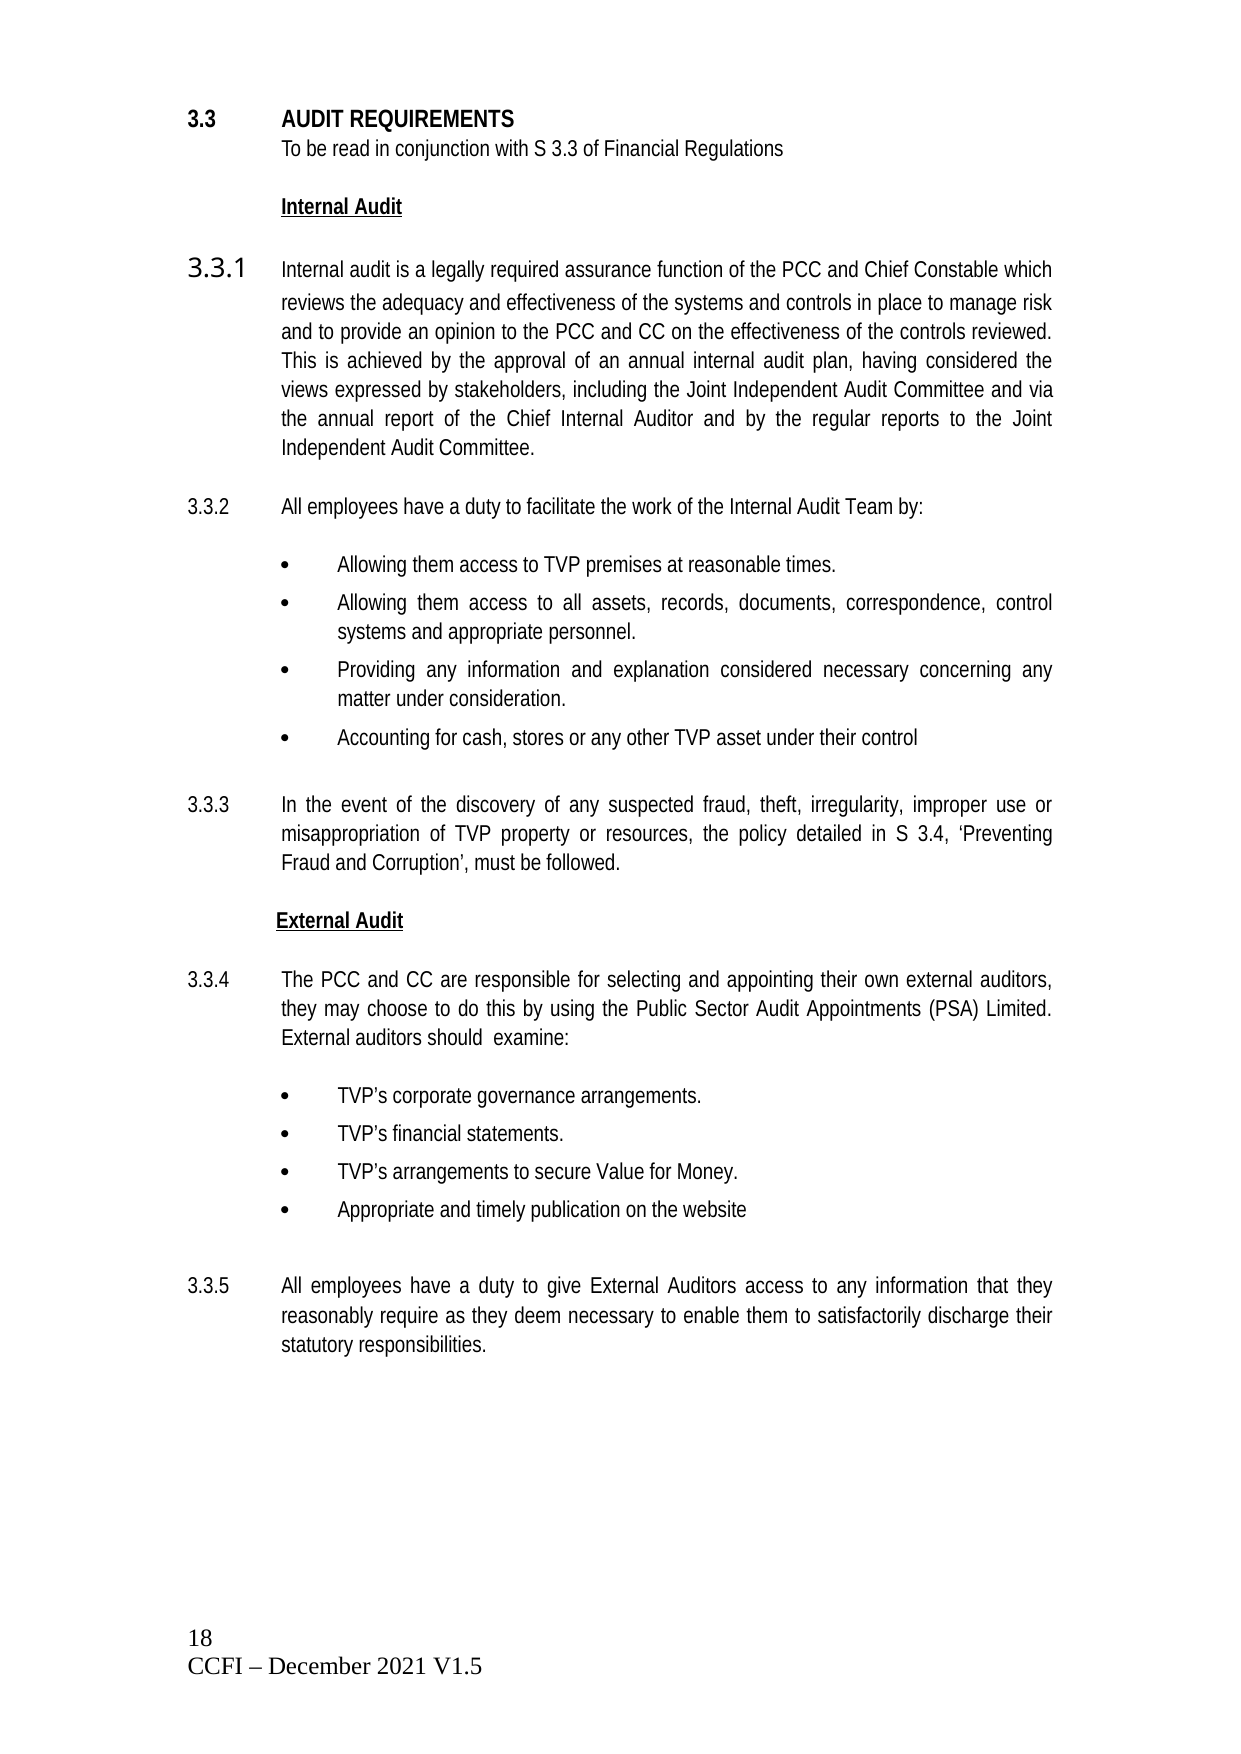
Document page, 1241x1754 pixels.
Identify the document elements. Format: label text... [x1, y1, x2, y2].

text To be read in conjunction with S 3.3 of Financial Regulations [187, 132, 1053, 161]
list All employees have a duty to facilitate the work of the Internal Audit Team by: [187, 490, 1053, 519]
list Internal audit is a legally required assurance function of the PCC and Chief Constable which reviews the adequacy and effectiveness of the systems and controls in place to manage risk and to provide an opinion to the PCC and CC on the effectiveness of the controls reviewed. This is achieved by the approval of an annual internal audit plan, having considered the views expressed by stakeholders, including the Joint Independent Audit Committee and via the annual report of the Chief Internal Auditor and by the regular reports to the Joint Independent Audit Committee. [187, 249, 1053, 461]
text External Audit [187, 904, 1053, 934]
list TVP’s corporate governance arrangements. [281, 1079, 1053, 1109]
list TVP’s financial statements. [281, 1117, 1053, 1147]
list All employees have a duty to give External Auditors access to any information that they reasonably require as they deem necessary to enable them to satisfactorily discharge their statutory responsibilities. [187, 1269, 1053, 1357]
list Allowing them access to all assets, records, documents, correspondence, control systems and appropriate personnel. [281, 586, 1053, 644]
list Appropriate and timely publication on the website [281, 1193, 1053, 1223]
list Providing any information and explanation considered necessary concerning any matter under consideration. [281, 653, 1053, 712]
list Accounting for cash, stores or any other TVP asset under their control [281, 721, 1053, 750]
list Allowing them access to TVP premises at reasonable times. [281, 548, 1053, 577]
text 3.3 AUDIT REQUIREMENTS [187, 103, 1053, 132]
list TVP’s arrangements to secure Value for Money. [281, 1156, 1053, 1185]
text Internal Audit [187, 191, 1053, 220]
list The PCC and CC are responsible for selecting and appointing their own external auditors, they may choose to do this by using the Public Sector Audit Appointments (PSA) Limited. External auditors should examine: [187, 963, 1053, 1050]
list In the event of the discovery of any suspected fraud, theft, irregularity, improper use or misappropriation of TVP property or resources, the policy detailed in S 3.4, ‘Preventing Fraud and Corruption’, must be followed. [187, 788, 1053, 875]
